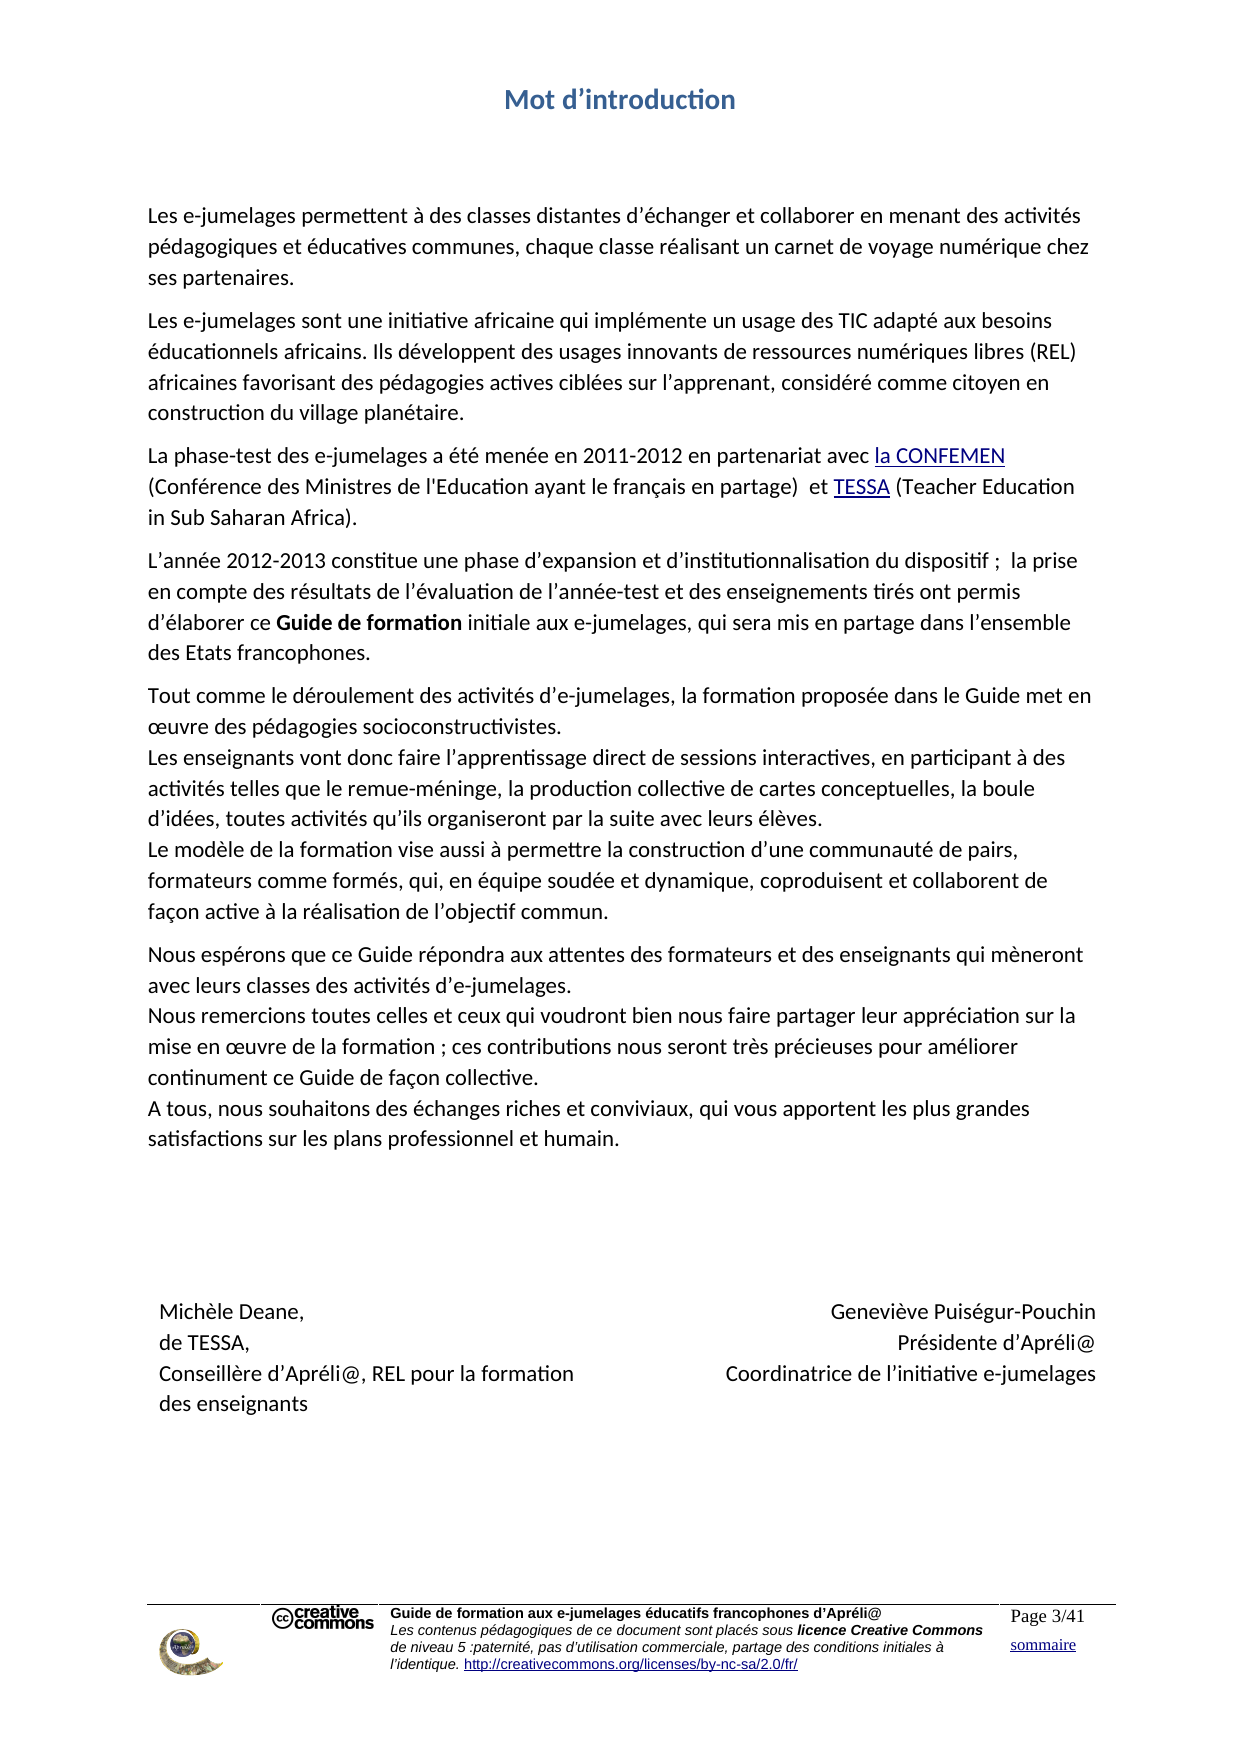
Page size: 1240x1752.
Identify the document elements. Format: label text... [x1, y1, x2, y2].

text La phase-test des e-jumelages a été menée en 2011-2012 en partenariat avec la CONFEMEN (Conférence des Ministres de l'Education ayant le français en partage) et TESSA (Teacher Education in Sub Saharan Africa). [148, 442, 1092, 531]
text Les e-jumelages permettent à des classes distantes d’échanger et collaborer en menant des activités pédagogiques et éducatives communes, chaque classe réalisant un carnet de voyage numérique chez ses partenaires. [148, 201, 1092, 291]
text Tout comme le déroulement des activités d’e-jumelages, la formation proposée dans le Guide met en œuvre des pédagogies socioconstructivistes. Les enseignants vont donc faire l’apprentissage direct de sessions interactives, en participant à des activités telles que le remue-méninge, la production collective de cartes conceptuelles, la boule d’idées, toutes activités qu’ils organiseront par la suite avec leurs élèves. Le modèle de la formation vise aussi à permettre la construction d’une communauté de pairs, formateurs comme formés, qui, en équipe soudée et dynamique, coproduisent et collaborent de façon active à la réalisation de l’objectif commun. [148, 682, 1092, 925]
text Les e-jumelages sont une initiative africaine qui implémente un usage des TIC adapté aux besoins éducationnels africains. Ils développent des usages innovants de ressources numériques libres (REL) africaines favorisant des pédagogies actives ciblées sur l’apprenant, considéré comme citoyen en construction du village planétaire. [148, 306, 1092, 426]
table_header Geneviève Puiségur-Pouchin Présidente d’Apréli@ Coordinatrice de l’initiative e-jumelages [587, 1291, 1107, 1457]
text Nous espérons que ce Guide répondra aux attentes des formateurs et des enseignants qui mèneront avec leurs classes des activités d’e-jumelages. Nous remercions toutes celles et ceux qui voudront bien nous faire partager leur appréciation sur la mise en œuvre de la formation ; ces contributions nous seront très précieuses pour améliorer continument ce Guide de façon collective. A tous, nous souhaitons des échanges riches et conviviaux, qui vous apportent les plus grandes satisfactions sur les plans professionnel et humain. [148, 940, 1092, 1152]
table_header Michèle Deane, de TESSA, Conseillère d’Apréli@, REL pour la formation des enseignants [148, 1291, 587, 1457]
text Mot d’introduction [148, 81, 1092, 143]
text L’année 2012-2013 constitue une phase d’expansion et d’institutionnalisation du dispositif ; la prise en compte des résultats de l’évaluation de l’année-test et des enseignements tirés ont permis d’élaborer ce Guide de formation initiale aux e-jumelages, qui sera mis en partage dans l’ensemble des Etats francophones. [148, 546, 1092, 666]
